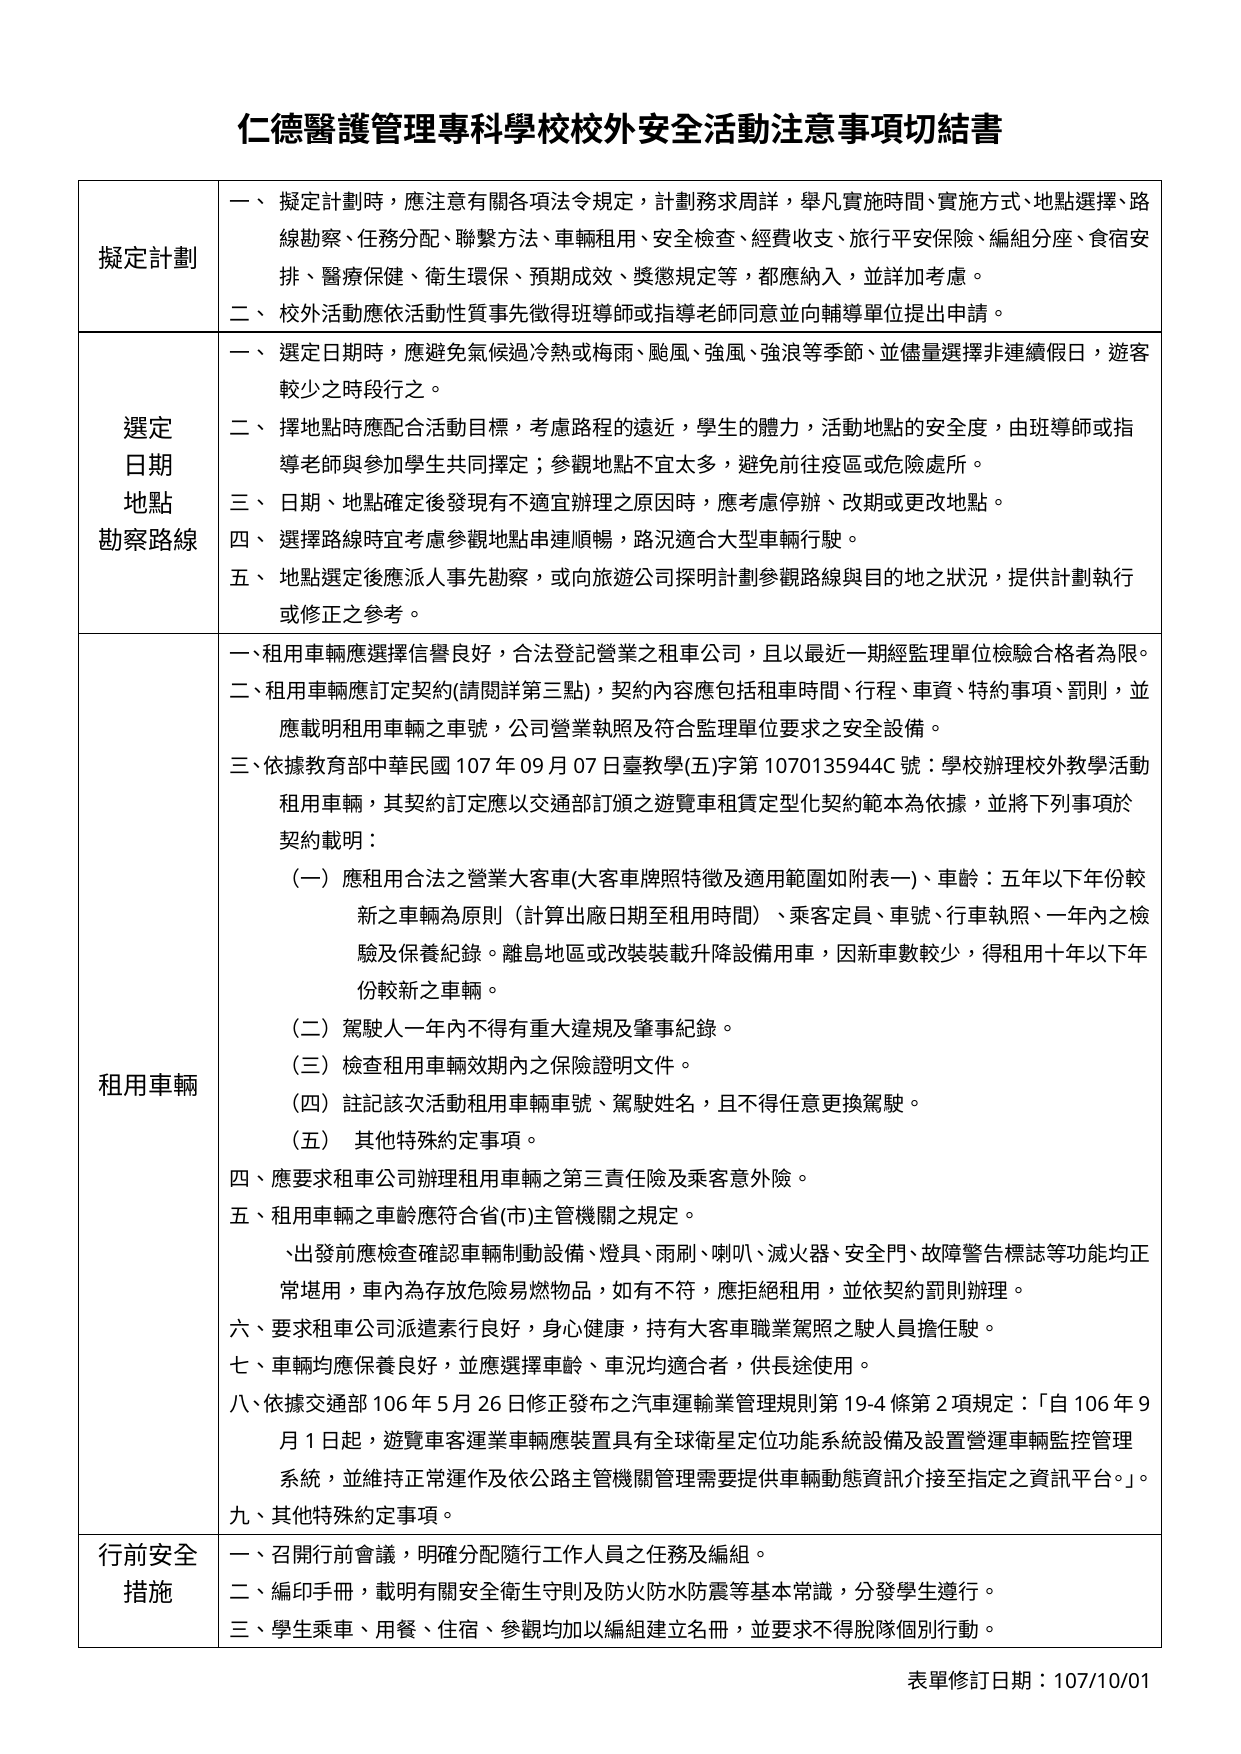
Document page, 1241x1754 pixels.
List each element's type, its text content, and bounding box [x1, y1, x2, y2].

table_cell 租用車輛 [79, 634, 218, 1533]
table_cell 選定日期時，應避免氣候過冷熱或梅雨、颱風、強風、強浪等季節、並儘量選擇非連續假日，遊客較少之時段行之。 擇地點時應配合活動目標，考慮路程的遠近，學生的體力，活動地點的安全度，由班導師或指導老師與參加學生共同擇定；參觀地點不宜太多，避免前往疫區或危險處所。 日期、地點確定後發現有不適宜辦理之原因時，應考慮停辦、改期或更改地點。 選擇路線時宜考慮參觀地點串連順暢，路況適合大型車輛行駛。 地點選定後應派人事先勘察，或向旅遊公司探明計劃參觀路線與目的地之狀況，提供計劃執行或修正之參考。 [219, 333, 1161, 632]
table_cell 行前安全措施 [79, 1535, 218, 1647]
table_cell 一、召開行前會議，明確分配隨行工作人員之任務及編組。 二、編印手冊，載明有關安全衛生守則及防火防水防震等基本常識，分發學生遵行。 三、學生乘車、用餐、住宿、參觀均加以編組建立名冊，並要求不得脫隊個別行動。 [219, 1535, 1161, 1647]
table_cell 一、租用車輛應選擇信譽良好，合法登記營業之租車公司，且以最近一期經監理單位檢驗合格者為限。 二、租用車輛應訂定契約(請閱詳第三點)，契約內容應包括租車時間、行程、車資、特約事項、罰則，並應載明租用車輛之車號，公司營業執照及符合監理單位要求之安全設備。 三、依據教育部中華民國107年09月07日臺教學(五)字第1070135944C號：學校辦理校外教學活動租用車輛，其契約訂定應以交通部訂頒之遊覽車租賃定型化契約範本為依據，並將下列事項於契約載明： （一）應租用合法之營業大客車(大客車牌照特徵及適用範圍如附表一)、車齡：五年以下年份較新之車輛為原則（計算出廠日期至租用時間）、乘客定員、車號、行車執照、一年內之檢驗及保養紀錄。離島地區或改裝裝載升降設備用車，因新車數較少，得租用十年以下年份較新之車輛。 （二）駕駛人一年內不得有重大違規及肇事紀錄。 （三）檢查租用車輛效期內之保險證明文件。 （四）註記該次活動租用車輛車號、駕駛姓名，且不得任意更換駕駛。 其他特殊約定事項。 四、應要求租車公司辦理租用車輛之第三責任險及乘客意外險。 五、租用車輛之車齡應符合省(市)主管機關之規定。 、出發前應檢查確認車輛制動設備、燈具、雨刷、喇叭、滅火器、安全門、故障警告標誌等功能均正常堪用，車內為存放危險易燃物品，如有不符，應拒絕租用，並依契約罰則辦理。 六、要求租車公司派遣素行良好，身心健康，持有大客車職業駕照之駛人員擔任駛。 七、車輛均應保養良好，並應選擇車齡、車況均適合者，供長途使用。 八、依據交通部106年5月26日修正發布之汽車運輸業管理規則第19-4條第2項規定：「自106年9月1日起，遊覽車客運業車輛應裝置具有全球衛星定位功能系統設備及設置營運車輛監控管理系統，並維持正常運作及依公路主管機關管理需要提供車輛動態資訊介接至指定之資訊平台。」。 九、其他特殊約定事項。 [219, 634, 1161, 1533]
table_header 擬定計劃 [79, 181, 218, 331]
table_cell 選定 日期 地點 勘察路線 [79, 333, 218, 632]
table_header 擬定計劃時，應注意有關各項法令規定，計劃務求周詳，舉凡實施時間、實施方式、地點選擇、路線勘察、任務分配、聯繫方法、車輛租用、安全檢查、經費收支、旅行平安保險、編組分座、食宿安排、醫療保健、衛生環保、預期成效、獎懲規定等，都應納入，並詳加考慮。 校外活動應依活動性質事先徵得班導師或指導老師同意並向輔導單位提出申請。 [219, 181, 1161, 331]
text 仁德醫護管理專科學校校外安全活動注意事項切結書 [89, 89, 1152, 164]
